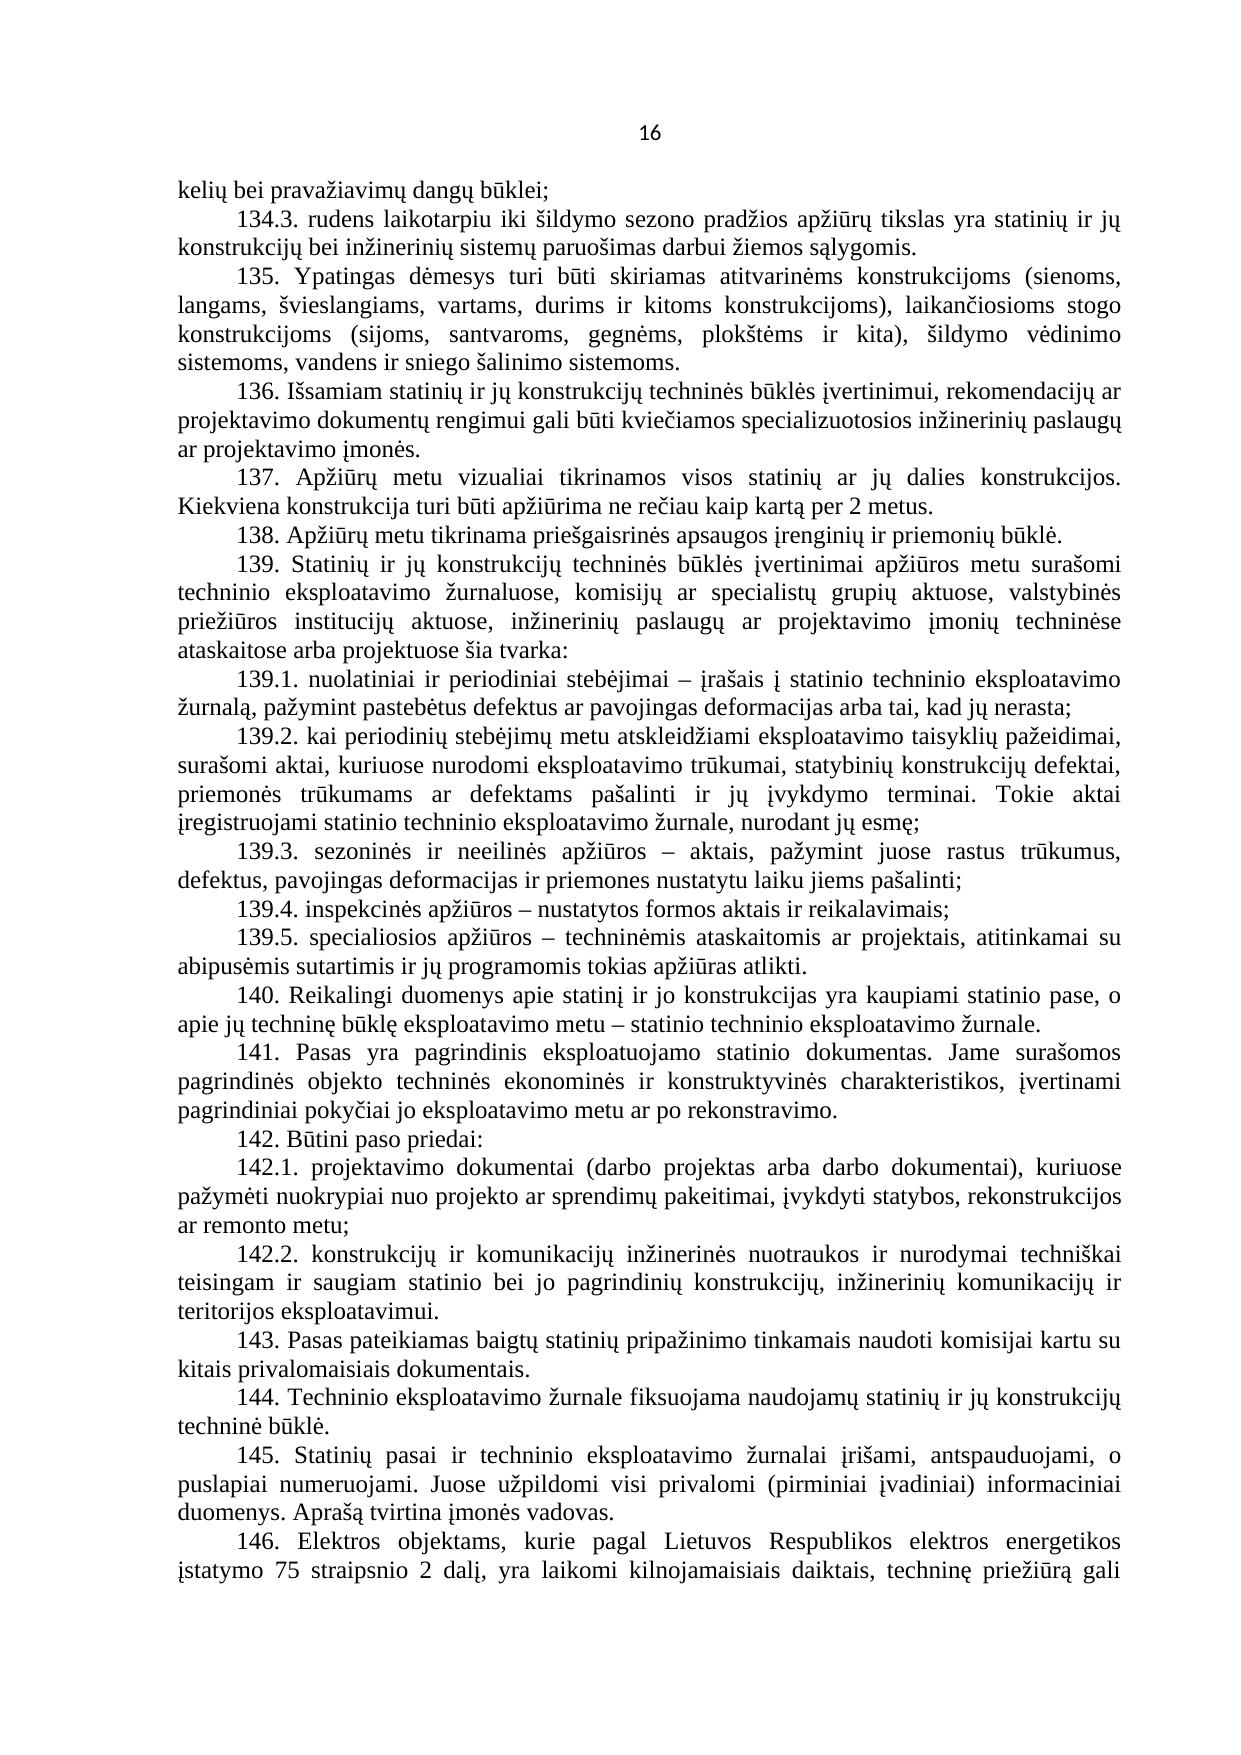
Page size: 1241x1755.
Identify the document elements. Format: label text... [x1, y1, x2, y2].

text 144. Techninio eksploatavimo žurnale fiksuojama naudojamų statinių ir jų konstrukcijų techninė būklė. [177, 1382, 1122, 1440]
text 140. Reikalingi duomenys apie statinį ir jo konstrukcijas yra kaupiami statinio pase, o apie jų techninę būklę eksploatavimo metu – statinio techninio eksploatavimo žurnale. [177, 980, 1122, 1037]
text 142.2. konstrukcijų ir komunikacijų inžinerinės nuotraukos ir nurodymai techniškai teisingam ir saugiam statinio bei jo pagrindinių konstrukcijų, inžinerinių komunikacijų ir teritorijos eksploatavimui. [177, 1239, 1122, 1325]
text 139.4. inspekcinės apžiūros – nustatytos formos aktais ir reikalavimais; [177, 894, 1122, 922]
text 145. Statinių pasai ir techninio eksploatavimo žurnalai įrišami, antspauduojami, o puslapiai numeruojami. Juose užpildomi visi privalomi (pirminiai įvadiniai) informaciniai duomenys. Aprašą tvirtina įmonės vadovas. [177, 1440, 1122, 1526]
text 142.1. projektavimo dokumentai (darbo projektas arba darbo dokumentai), kuriuose pažymėti nuokrypiai nuo projekto ar sprendimų pakeitimai, įvykdyti statybos, rekonstrukcijos ar remonto metu; [177, 1152, 1122, 1239]
text 139.3. sezoninės ir neeilinės apžiūros – aktais, pažymint juose rastus trūkumus, defektus, pavojingas deformacijas ir priemones nustatytu laiku jiems pašalinti; [177, 836, 1122, 894]
text 141. Pasas yra pagrindinis eksploatuojamo statinio dokumentas. Jame surašomos pagrindinės objekto techninės ekonominės ir konstruktyvinės charakteristikos, įvertinami pagrindiniai pokyčiai jo eksploatavimo metu ar po rekonstravimo. [177, 1037, 1122, 1124]
text 137. Apžiūrų metu vizualiai tikrinamos visos statinių ar jų dalies konstrukcijos. Kiekviena konstrukcija turi būti apžiūrima ne rečiau kaip kartą per 2 metus. [177, 462, 1122, 520]
text 139.5. specialiosios apžiūros – techninėmis ataskaitomis ar projektais, atitinkamai su abipusėmis sutartimis ir jų programomis tokias apžiūras atlikti. [177, 922, 1122, 980]
text 139. Statinių ir jų konstrukcijų techninės būklės įvertinimai apžiūros metu surašomi techninio eksploatavimo žurnaluose, komisijų ar specialistų grupių aktuose, valstybinės priežiūros institucijų aktuose, inžinerinių paslaugų ar projektavimo įmonių techninėse ataskaitose arba projektuose šia tvarka: [177, 549, 1122, 664]
text 139.1. nuolatiniai ir periodiniai stebėjimai – įrašais į statinio techninio eksploatavimo žurnalą, pažymint pastebėtus defektus ar pavojingas deformacijas arba tai, kad jų nerasta; [177, 664, 1122, 721]
text 146. Elektros objektams, kurie pagal Lietuvos Respublikos elektros energetikos įstatymo 75 straipsnio 2 dalį, yra laikomi kilnojamaisiais daiktais, techninę priežiūrą gali [177, 1526, 1122, 1584]
text 139.2. kai periodinių stebėjimų metu atskleidžiami eksploatavimo taisyklių pažeidimai, surašomi aktai, kuriuose nurodomi eksploatavimo trūkumai, statybinių konstrukcijų defektai, priemonės trūkumams ar defektams pašalinti ir jų įvykdymo terminai. Tokie aktai įregistruojami statinio techninio eksploatavimo žurnale, nurodant jų esmę; [177, 721, 1122, 836]
text kelių bei pravažiavimų dangų būklei; [177, 175, 1122, 204]
text 136. Išsamiam statinių ir jų konstrukcijų techninės būklės įvertinimui, rekomendacijų ar projektavimo dokumentų rengimui gali būti kviečiamos specializuotosios inžinerinių paslaugų ar projektavimo įmonės. [177, 376, 1122, 462]
text 134.3. rudens laikotarpiu iki šildymo sezono pradžios apžiūrų tikslas yra statinių ir jų konstrukcijų bei inžinerinių sistemų paruošimas darbui žiemos sąlygomis. [177, 204, 1122, 261]
text 143. Pasas pateikiamas baigtų statinių pripažinimo tinkamais naudoti komisijai kartu su kitais privalomaisiais dokumentais. [177, 1325, 1122, 1382]
text 142. Būtini paso priedai: [177, 1124, 1122, 1152]
text 138. Apžiūrų metu tikrinama priešgaisrinės apsaugos įrenginių ir priemonių būklė. [177, 520, 1122, 549]
text 135. Ypatingas dėmesys turi būti skiriamas atitvarinėms konstrukcijoms (sienoms, langams, švieslangiams, vartams, durims ir kitoms konstrukcijoms), laikančiosioms stogo konstrukcijoms (sijoms, santvaroms, gegnėms, plokštėms ir kita), šildymo vėdinimo sistemoms, vandens ir sniego šalinimo sistemoms. [177, 261, 1122, 376]
